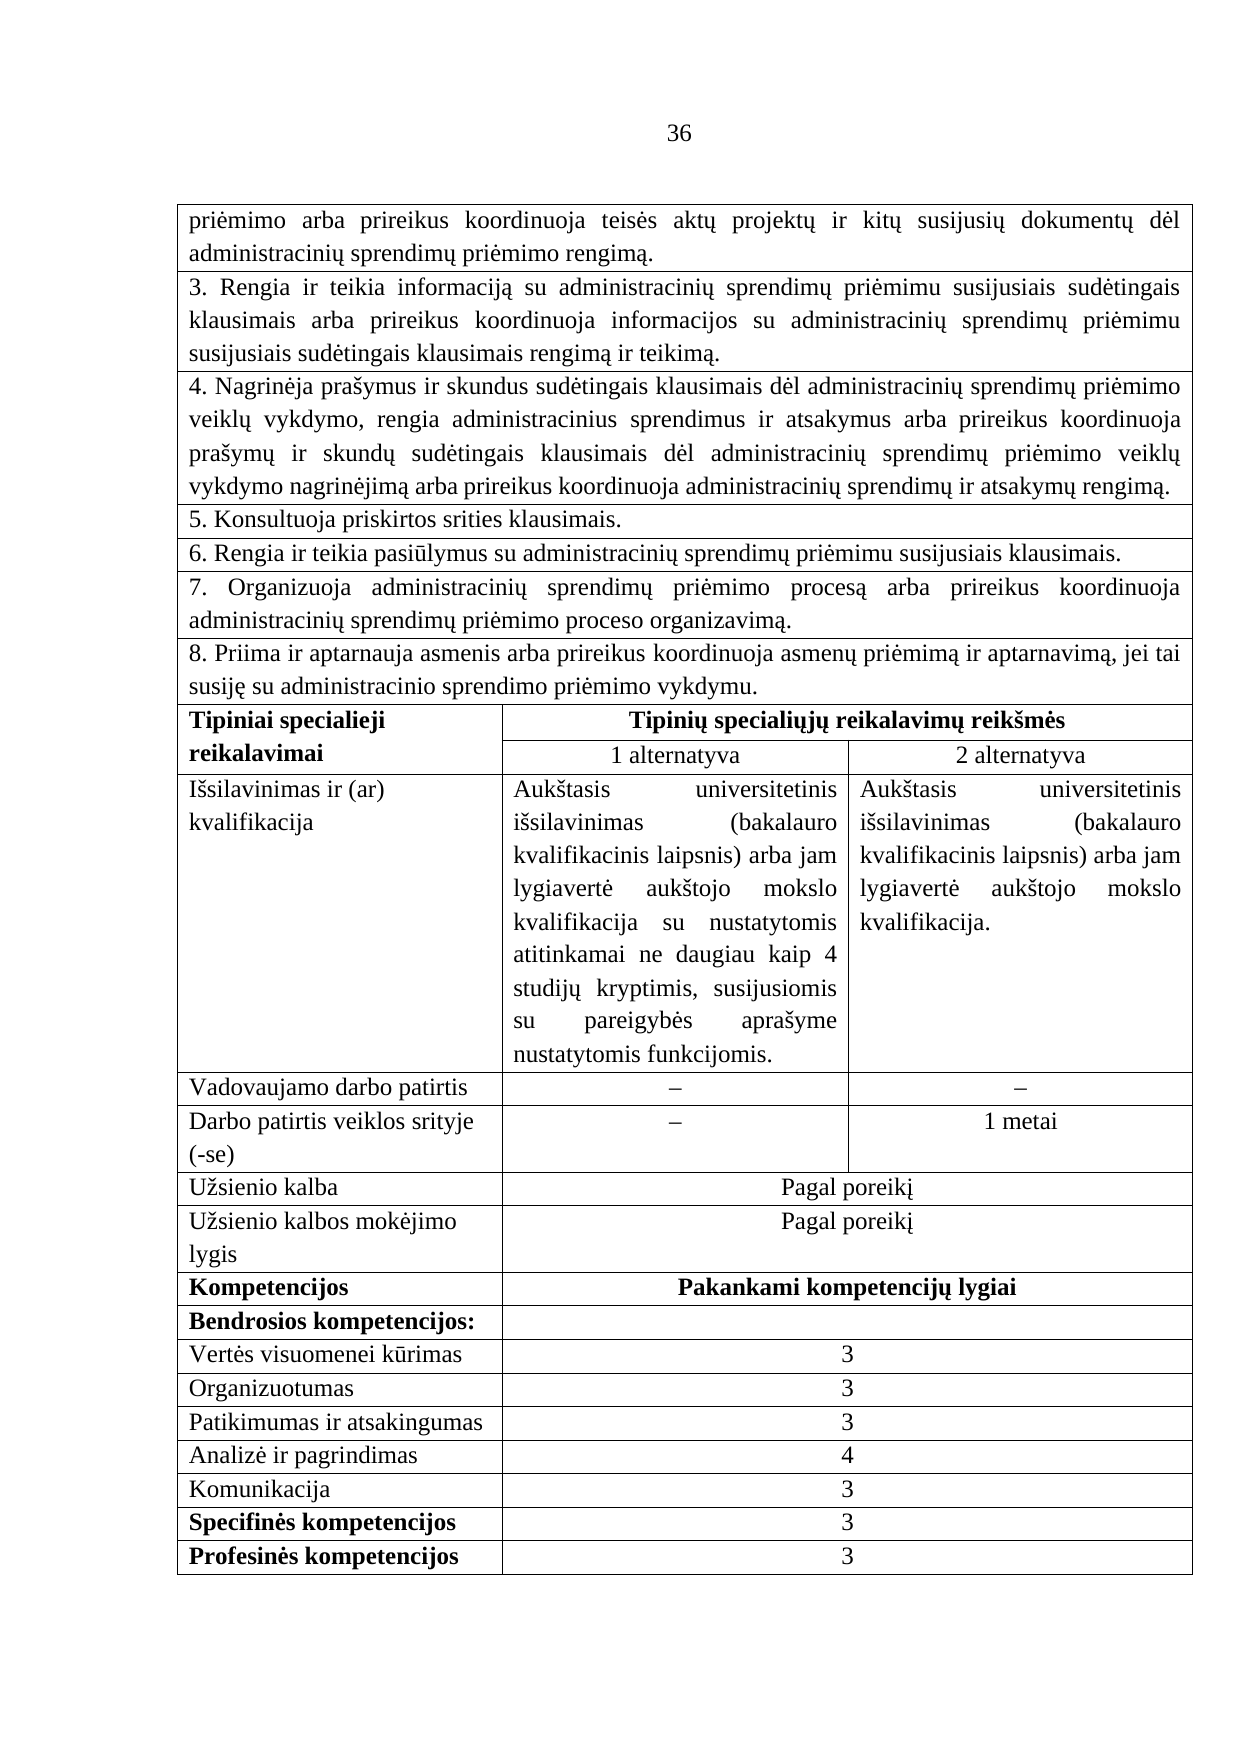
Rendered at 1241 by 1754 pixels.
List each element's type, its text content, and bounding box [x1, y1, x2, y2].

table_cell Aukštasis universitetinis išsilavinimas (bakalauro kvalifikacinis laipsnis) arba jam lygiavertė aukštojo mokslo kvalifikacija. [849, 775, 1192, 1072]
table_cell Darbo patirtis veiklos srityje (-se) [178, 1106, 502, 1172]
table_cell 1 alternatyva [503, 741, 848, 774]
table_cell Komunikacija [178, 1474, 502, 1507]
table_cell 3 [503, 1340, 1192, 1372]
table_cell – [503, 1106, 848, 1172]
table_cell [503, 1306, 1192, 1339]
table_cell – [849, 1073, 1192, 1105]
table_cell Patikimumas ir atsakingumas [178, 1407, 502, 1439]
table_cell Pakankami kompetencijų lygiai [503, 1273, 1192, 1305]
table_cell Profesinės kompetencijos [178, 1541, 502, 1574]
table_cell Pagal poreikį [503, 1173, 1192, 1205]
table_cell – [503, 1073, 848, 1105]
table_cell Pagal poreikį [503, 1206, 1192, 1272]
table_cell 6. Rengia ir teikia pasiūlymus su administracinių sprendimų priėmimu susijusiais klausimais. [178, 539, 1192, 571]
table_cell 4 [503, 1441, 1192, 1473]
table_cell Išsilavinimas ir (ar) kvalifikacija [178, 775, 502, 1072]
table_cell Analizė ir pagrindimas [178, 1441, 502, 1473]
table_cell 3. Rengia ir teikia informaciją su administracinių sprendimų priėmimu susijusiais sudėtingais klausimais arba prireikus koordinuoja informacijos su administracinių sprendimų priėmimu susijusiais sudėtingais klausimais rengimą ir teikimą. [178, 272, 1192, 371]
table_cell 4. Nagrinėja prašymus ir skundus sudėtingais klausimais dėl administracinių sprendimų priėmimo veiklų vykdymo, rengia administracinius sprendimus ir atsakymus arba prireikus koordinuoja prašymų ir skundų sudėtingais klausimais dėl administracinių sprendimų priėmimo veiklų vykdymo nagrinėjimą arba prireikus koordinuoja administracinių sprendimų ir atsakymų rengimą. [178, 372, 1192, 504]
table_cell 3 [503, 1474, 1192, 1507]
table_cell Vertės visuomenei kūrimas [178, 1340, 502, 1372]
table_cell 3 [503, 1407, 1192, 1439]
table_cell 2 alternatyva [849, 741, 1192, 774]
table_cell Tipiniai specialieji reikalavimai [178, 705, 502, 774]
table_cell 1 metai [849, 1106, 1192, 1172]
table_cell Kompetencijos [178, 1273, 502, 1305]
table_cell 3 [503, 1541, 1192, 1574]
table_cell 8. Priima ir aptarnauja asmenis arba prireikus koordinuoja asmenų priėmimą ir aptarnavimą, jei tai susiję su administracinio sprendimo priėmimo vykdymu. [178, 639, 1192, 704]
table_cell priėmimo arba prireikus koordinuoja teisės aktų projektų ir kitų susijusių dokumentų dėl administracinių sprendimų priėmimo rengimą. [178, 205, 1192, 271]
table_cell 3 [503, 1374, 1192, 1406]
table_cell Organizuotumas [178, 1374, 502, 1406]
table_cell Vadovaujamo darbo patirtis [178, 1073, 502, 1105]
table_cell 7. Organizuoja administracinių sprendimų priėmimo procesą arba prireikus koordinuoja administracinių sprendimų priėmimo proceso organizavimą. [178, 572, 1192, 638]
table_cell Bendrosios kompetencijos: [178, 1306, 502, 1339]
table_cell 3 [503, 1508, 1192, 1540]
table_cell Aukštasis universitetinis išsilavinimas (bakalauro kvalifikacinis laipsnis) arba jam lygiavertė aukštojo mokslo kvalifikacija su nustatytomis atitinkamai ne daugiau kaip 4 studijų kryptimis, susijusiomis su pareigybės aprašyme nustatytomis funkcijomis. [503, 775, 848, 1072]
table_cell Tipinių specialiųjų reikalavimų reikšmės [503, 705, 1192, 739]
table_cell Specifinės kompetencijos [178, 1508, 502, 1540]
table_cell 5. Konsultuoja priskirtos srities klausimais. [178, 505, 1192, 538]
table_cell Užsienio kalba [178, 1173, 502, 1205]
table_cell Užsienio kalbos mokėjimo lygis [178, 1206, 502, 1272]
